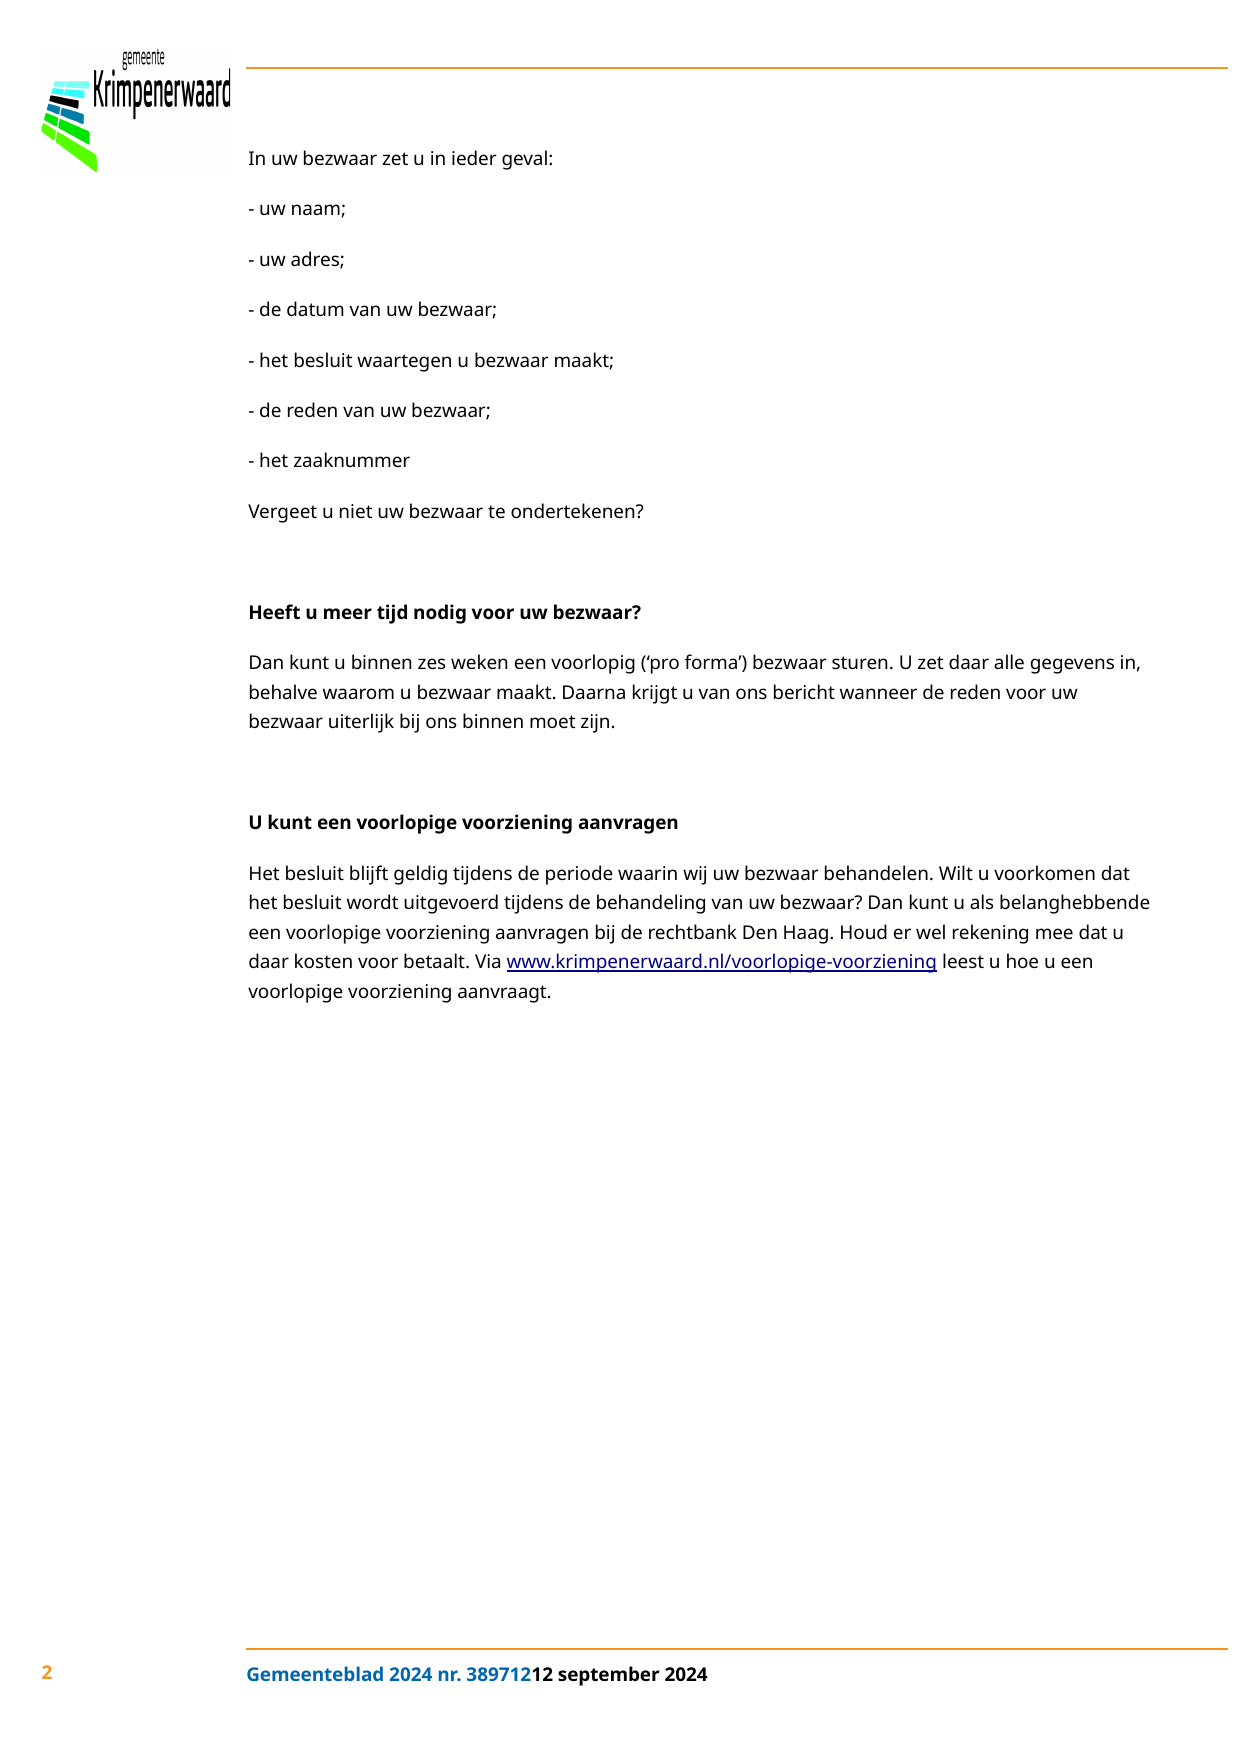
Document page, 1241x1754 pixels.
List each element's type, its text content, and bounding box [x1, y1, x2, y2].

text Heeft u meer tijd nodig voor uw bezwaar? [248, 599, 1152, 625]
text U kunt een voorlopige voorziening aanvragen [248, 809, 1152, 835]
text - uw naam; [248, 196, 1152, 221]
text Het besluit blijft geldig tijdens de periode waarin wij uw bezwaar behandelen. Wilt u voorkomen dat het besluit wordt uitgevoerd tijdens de behandeling van uw bezwaar? Dan kunt u als belanghebbende een voorlopige voorziening aanvragen bij de rechtbank Den Haag. Houd er wel rekening mee dat u daar kosten voor betaalt. Via www.krimpenerwaard.nl/voorlopige-voorziening leest u hoe u een voorlopige voorziening aanvraagt. [248, 860, 1152, 1004]
text - de reden van uw bezwaar; [248, 397, 1152, 423]
text - uw adres; [248, 246, 1152, 272]
text - het besluit waartegen u bezwaar maakt; [248, 347, 1152, 373]
text In uw bezwaar zet u in ieder geval: [248, 145, 1152, 171]
text Dan kunt u binnen zes weken een voorlopig (‘pro forma’) bezwaar sturen. U zet daar alle gegevens in, behalve waarom u bezwaar maakt. Daarna krijgt u van ons bericht wanneer de reden voor uw bezwaar uiterlijk bij ons binnen moet zijn. [248, 649, 1152, 734]
picture [41, 47, 231, 172]
text - de datum van uw bezwaar; [248, 296, 1152, 322]
text Vergeet u niet uw bezwaar te ondertekenen? [248, 498, 1152, 524]
text - het zaaknummer [248, 448, 1152, 473]
